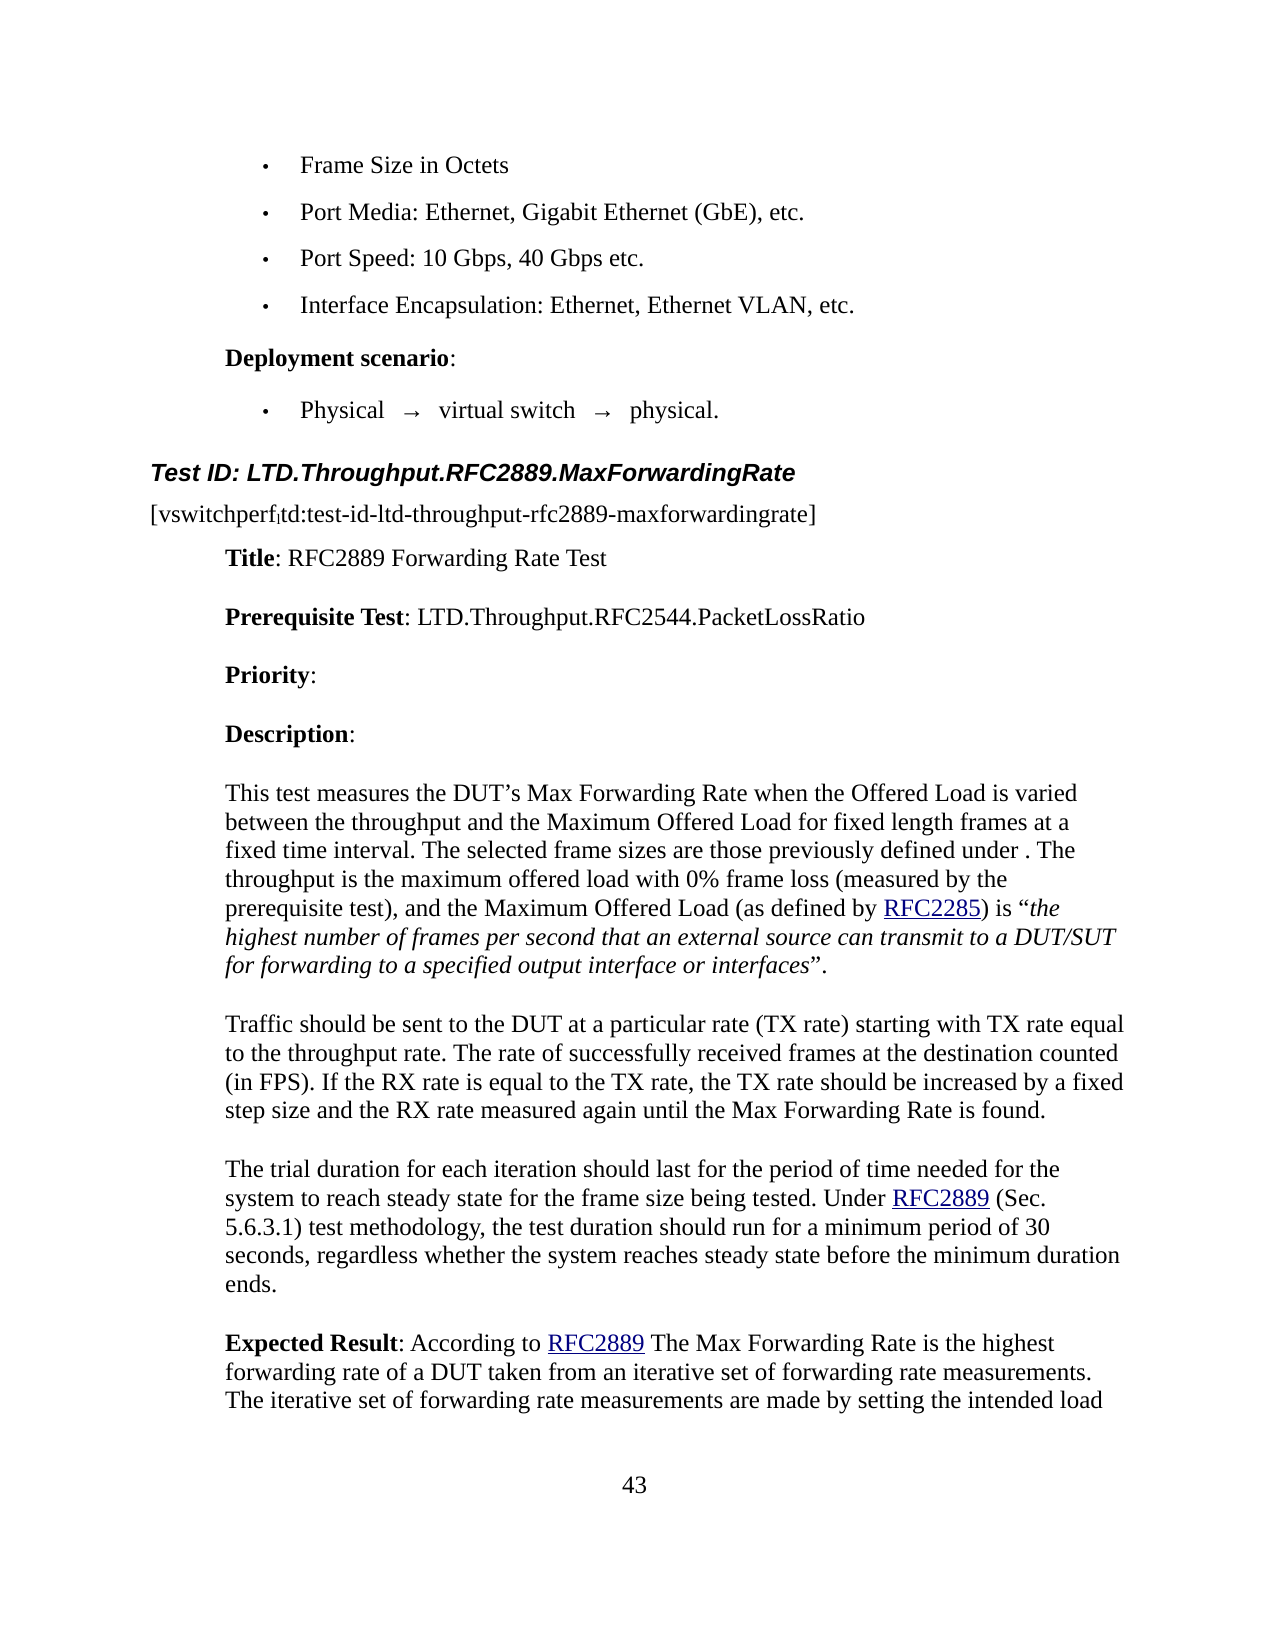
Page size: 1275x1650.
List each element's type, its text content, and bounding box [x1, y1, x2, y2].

text Description: [225, 719, 1125, 748]
text The trial duration for each iteration should last for the period of time needed for the system to reach steady state for the frame size being tested. Under RFC2889 (Sec. 5.6.3.1) test methodology, the test duration should run for a minimum period of 30 seconds, regardless whether the system reaches steady state before the minimum duration ends. [225, 1154, 1125, 1298]
list Port Speed: 10 Gbps, 40 Gbps etc. [262, 243, 1125, 272]
text Title: RFC2889 Forwarding Rate Test [225, 543, 1125, 572]
list Interface Encapsulation: Ethernet, Ethernet VLAN, etc. [262, 290, 1125, 319]
subtitle Test ID: LTD.Throughput.RFC2889.MaxForwardingRate [150, 458, 1125, 487]
text [vswitchperfltd:test-id-ltd-throughput-rfc2889-maxforwardingrate] [150, 499, 1125, 528]
text Deployment scenario: [225, 343, 1125, 371]
text Priority: [225, 660, 1125, 689]
text This test measures the DUT’s Max Forwarding Rate when the Offered Load is varied between the throughput and the Maximum Offered Load for fixed length frames at a fixed time interval. The selected frame sizes are those previously defined under . The throughput is the maximum offered load with 0% frame loss (measured by the prerequisite test), and the Maximum Offered Load (as defined by RFC2285) is “the highest number of frames per second that an external source can transmit to a DUT/SUT for forwarding to a specified output interface or interfaces”. [225, 778, 1125, 979]
list Physical → virtual switch → physical. [262, 395, 1125, 424]
text Traffic should be sent to the DUT at a particular rate (TX rate) starting with TX rate equal to the throughput rate. The rate of successfully received frames at the destination counted (in FPS). If the RX rate is equal to the TX rate, the TX rate should be increased by a fixed step size and the RX rate measured again until the Max Forwarding Rate is found. [225, 1009, 1125, 1124]
list Frame Size in Octets [262, 150, 1125, 179]
list Port Media: Ethernet, Gigabit Ethernet (GbE), etc. [262, 197, 1125, 225]
text Prerequisite Test: LTD.Throughput.RFC2544.PacketLossRatio [225, 602, 1125, 630]
text Expected Result: According to RFC2889 The Max Forwarding Rate is the highest forwarding rate of a DUT taken from an iterative set of forwarding rate measurements. The iterative set of forwarding rate measurements are made by setting the intended load [225, 1328, 1125, 1414]
